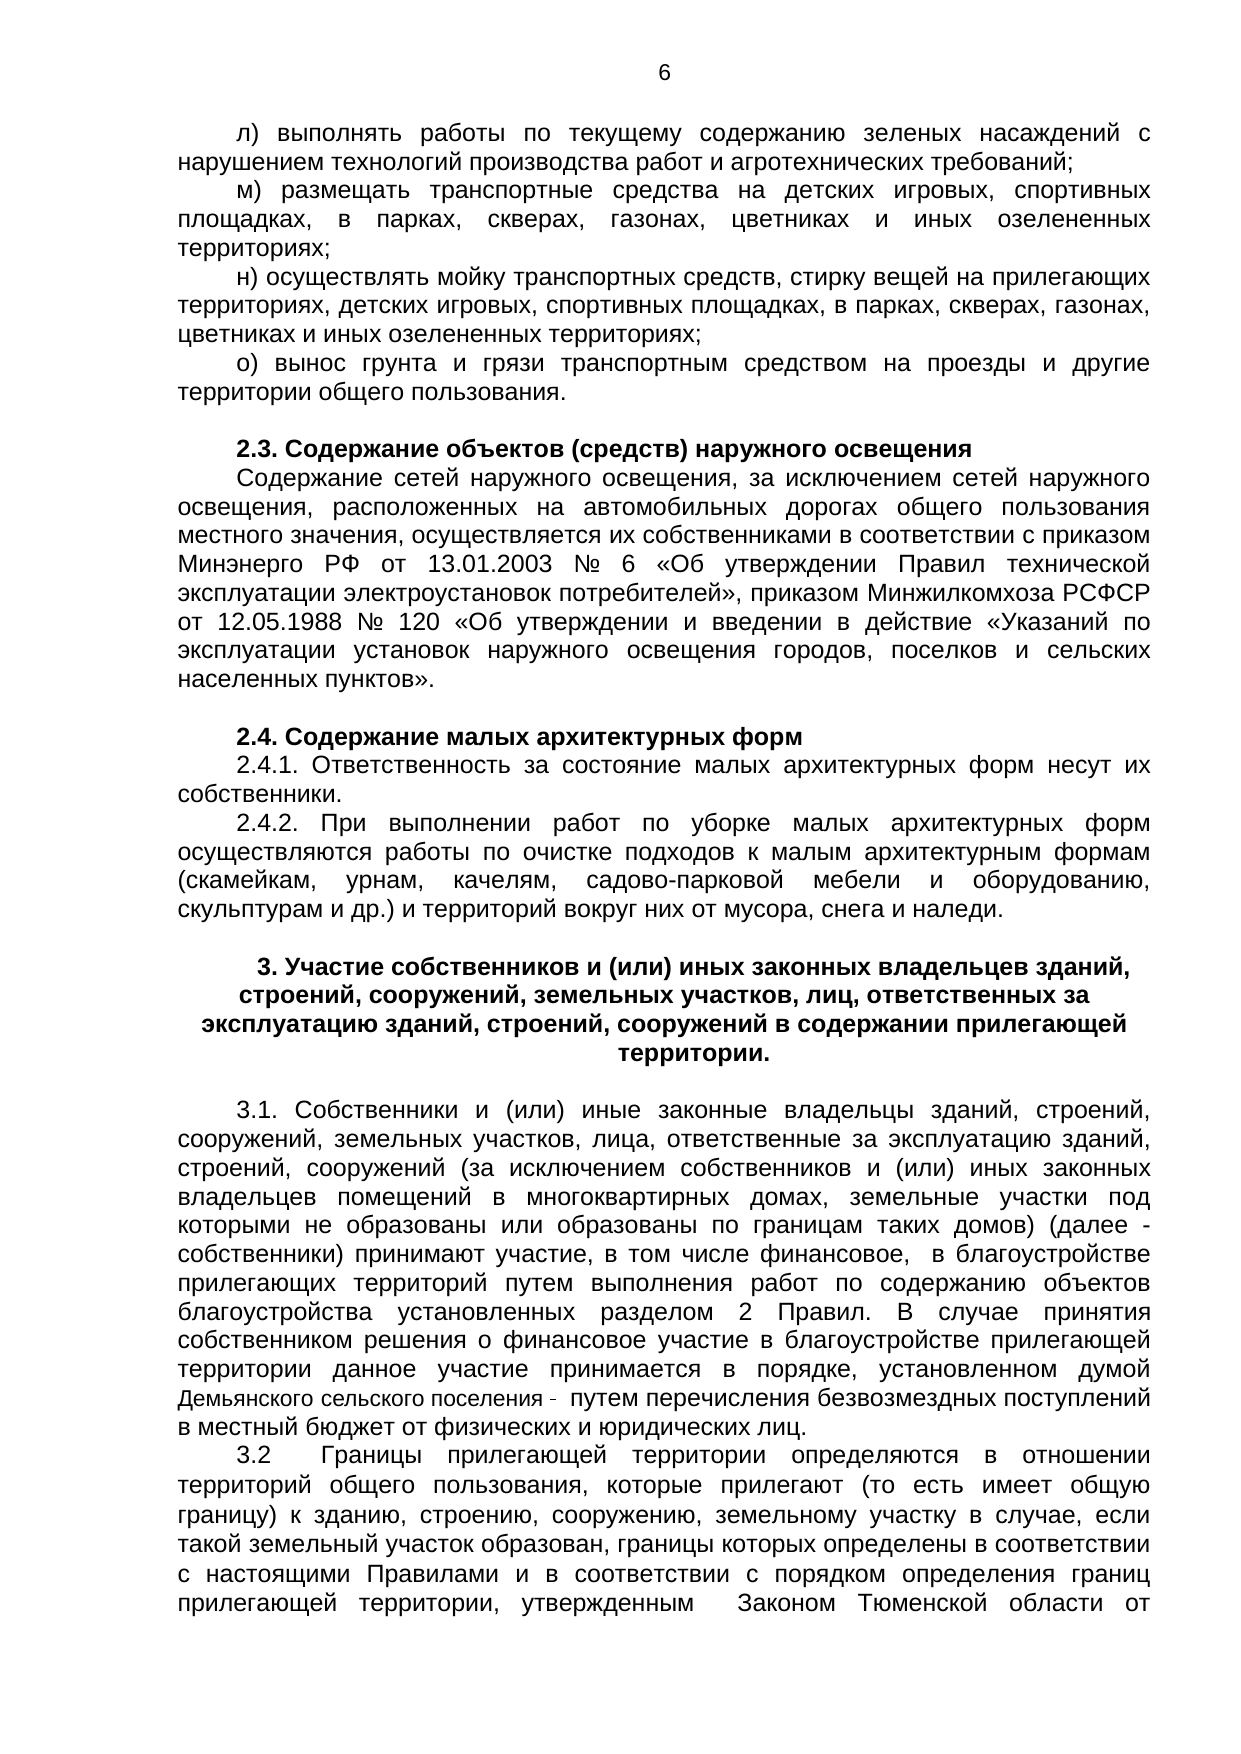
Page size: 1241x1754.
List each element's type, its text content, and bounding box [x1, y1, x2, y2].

text территории. [177, 1038, 1152, 1067]
text н) осуществлять мойку транспортных средств, стирку вещей на прилегающих территориях, детских игровых, спортивных площадках, в парках, скверах, газонах, цветниках и иных озелененных территориях; [177, 262, 1152, 348]
text 3. Участие собственников и (или) иных законных владельцев зданий, строений, сооружений, земельных участков, лиц, ответственных за эксплуатацию зданий, строений, сооружений в содержании прилегающей [177, 952, 1152, 1038]
text 2.4. Содержание малых архитектурных форм [177, 722, 1152, 751]
text м) размещать транспортные средства на детских игровых, спортивных площадках, в парках, скверах, газонах, цветниках и иных озелененных территориях; [177, 176, 1152, 262]
text 3.2 Границы прилегающей территории определяются в отношении территорий общего пользования, которые прилегают (то есть имеет общую границу) к зданию, строению, сооружению, земельному участку в случае, если такой земельный участок образован, границы которых определены в соответствии с настоящими Правилами и в соответствии с порядком определения границ прилегающей территории, утвержденным Законом Тюменской области от [177, 1441, 1152, 1617]
text 3.1. Собственники и (или) иные законные владельцы зданий, строений, сооружений, земельных участков, лица, ответственные за эксплуатацию зданий, строений, сооружений (за исключением собственников и (или) иных законных владельцев помещений в многоквартирных домах, земельные участки под которыми не образованы или образованы по границам таких домов) (далее - собственники) принимают участие, в том числе финансовое, в благоустройстве прилегающих территорий путем выполнения работ по содержанию объектов благоустройства установленных разделом 2 Правил. В случае принятия собственником решения о финансовое участие в благоустройстве прилегающей территории данное участие принимается в порядке, установленном думой Демьянского сельского поселения путем перечисления безвозмездных поступлений в местный бюджет от физических и юридических лиц. [177, 1096, 1152, 1441]
text л) выполнять работы по текущему содержанию зеленых насаждений с нарушением технологий производства работ и агротехнических требований; [177, 118, 1152, 176]
text 2.4.2. При выполнении работ по уборке малых архитектурных форм осуществляются работы по очистке подходов к малым архитектурным формам (скамейкам, урнам, качелям, садово-парковой мебели и оборудованию, скульптурам и др.) и территорий вокруг них от мусора, снега и наледи. [177, 808, 1152, 923]
text 2.4.1. Ответственность за состояние малых архитектурных форм несут их собственники. [177, 751, 1152, 808]
text Содержание сетей наружного освещения, за исключением сетей наружного освещения, расположенных на автомобильных дорогах общего пользования местного значения, осуществляется их собственниками в соответствии с приказом Минэнерго РФ от 13.01.2003 № 6 «Об утверждении Правил технической эксплуатации электроустановок потребителей», приказом Минжилкомхоза РСФСР от 12.05.1988 № 120 «Об утверждении и введении в действие «Указаний по эксплуатации установок наружного освещения городов, поселков и сельских населенных пунктов». [177, 463, 1152, 693]
text о) вынос грунта и грязи транспортным средством на проезды и другие территории общего пользования. [177, 348, 1152, 406]
text 2.3. Содержание объектов (средств) наружного освещения [177, 434, 1152, 463]
